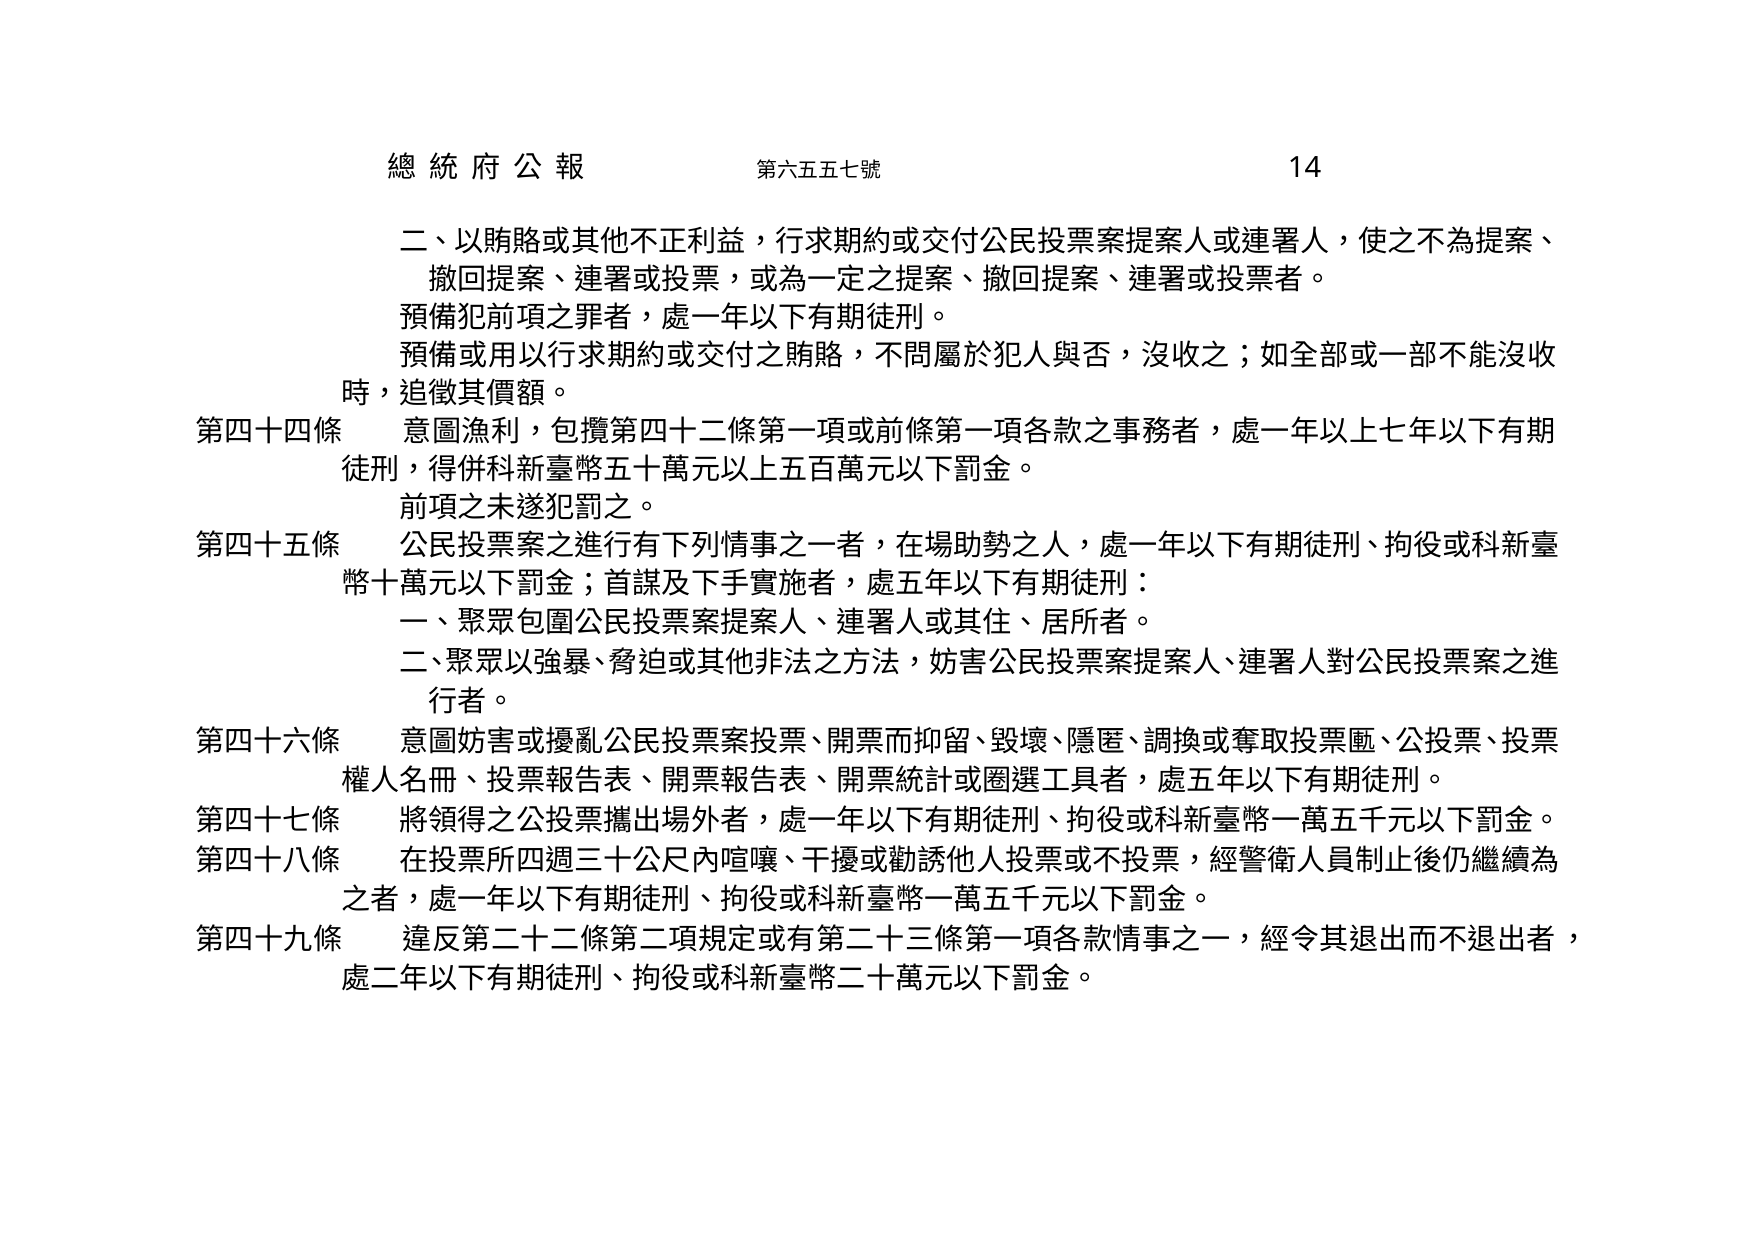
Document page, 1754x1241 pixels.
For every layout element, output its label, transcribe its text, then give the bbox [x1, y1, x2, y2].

text 二、以賄賂或其他不正利益，行求期約或交付公民投票案提案人或連署人，使之不為提案、撤回提案、連署或投票，或為一定之提案、撤回提案、連署或投票者。 [399, 222, 1559, 297]
text 二、聚眾以強暴、脅迫或其他非法之方法，妨害公民投票案提案人、連署人對公民投票案之進行者。 [399, 640, 1559, 719]
text 前項之未遂犯罰之。 [341, 487, 1559, 525]
text 第四十五條 公民投票案之進行有下列情事之一者，在場助勢之人，處一年以下有期徒刑、拘役或科新臺幣十萬元以下罰金；首謀及下手實施者，處五年以下有期徒刑： [195, 525, 1559, 601]
text 第四十六條 意圖妨害或擾亂公民投票案投票、開票而抑留、毀壞、隱匿、調換或奪取投票匭、公投票、投票權人名冊、投票報告表、開票報告表、開票統計或圈選工具者，處五年以下有期徒刑。 [195, 719, 1559, 799]
text 預備犯前項之罪者，處一年以下有期徒刑。 [341, 297, 1559, 335]
text 一、聚眾包圍公民投票案提案人、連署人或其住、居所者。 [399, 601, 1559, 640]
text 第四十七條 將領得之公投票攜出場外者，處一年以下有期徒刑、拘役或科新臺幣一萬五千元以下罰金。 [195, 799, 1559, 838]
text 第四十四條 意圖漁利，包攬第四十二條第一項或前條第一項各款之事務者，處一年以上七年以下有期徒刑，得併科新臺幣五十萬元以上五百萬元以下罰金。 [195, 411, 1559, 487]
text 預備或用以行求期約或交付之賄賂，不問屬於犯人與否，沒收之；如全部或一部不能沒收時，追徵其價額。 [341, 335, 1559, 411]
text 第四十九條 違反第二十二條第二項規定或有第二十三條第一項各款情事之一，經令其退出而不退出者，處二年以下有期徒刑、拘役或科新臺幣二十萬元以下罰金。 [195, 917, 1559, 997]
text 第四十八條 在投票所四週三十公尺內喧嚷、干擾或勸誘他人投票或不投票，經警衛人員制止後仍繼續為之者，處一年以下有期徒刑、拘役或科新臺幣一萬五千元以下罰金。 [195, 838, 1559, 917]
